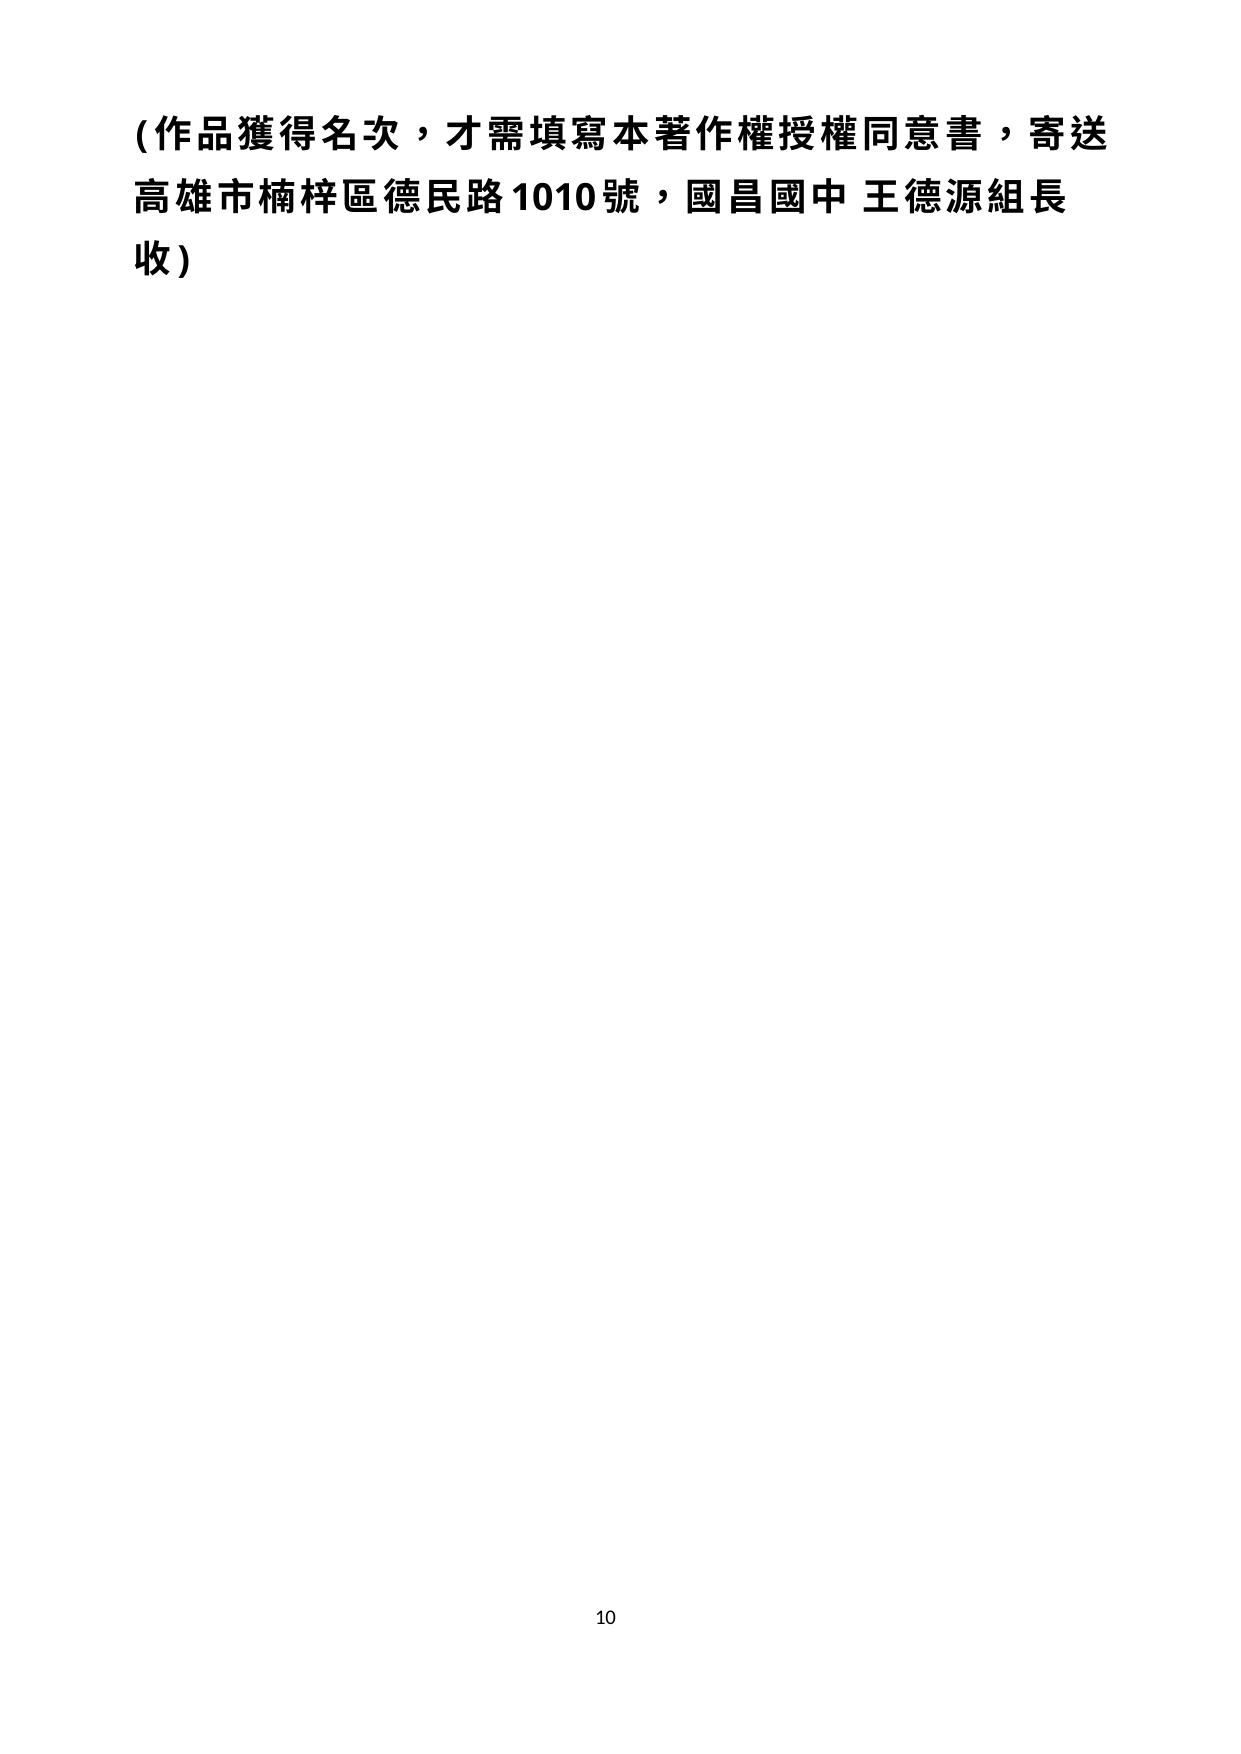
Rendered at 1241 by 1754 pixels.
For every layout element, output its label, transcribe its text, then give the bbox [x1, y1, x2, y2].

text (作品獲得名次，才需填寫本著作權授權同意書，寄送高雄市楠梓區德民路1010號，國昌國中 王德源組長收) [127, 89, 1121, 277]
